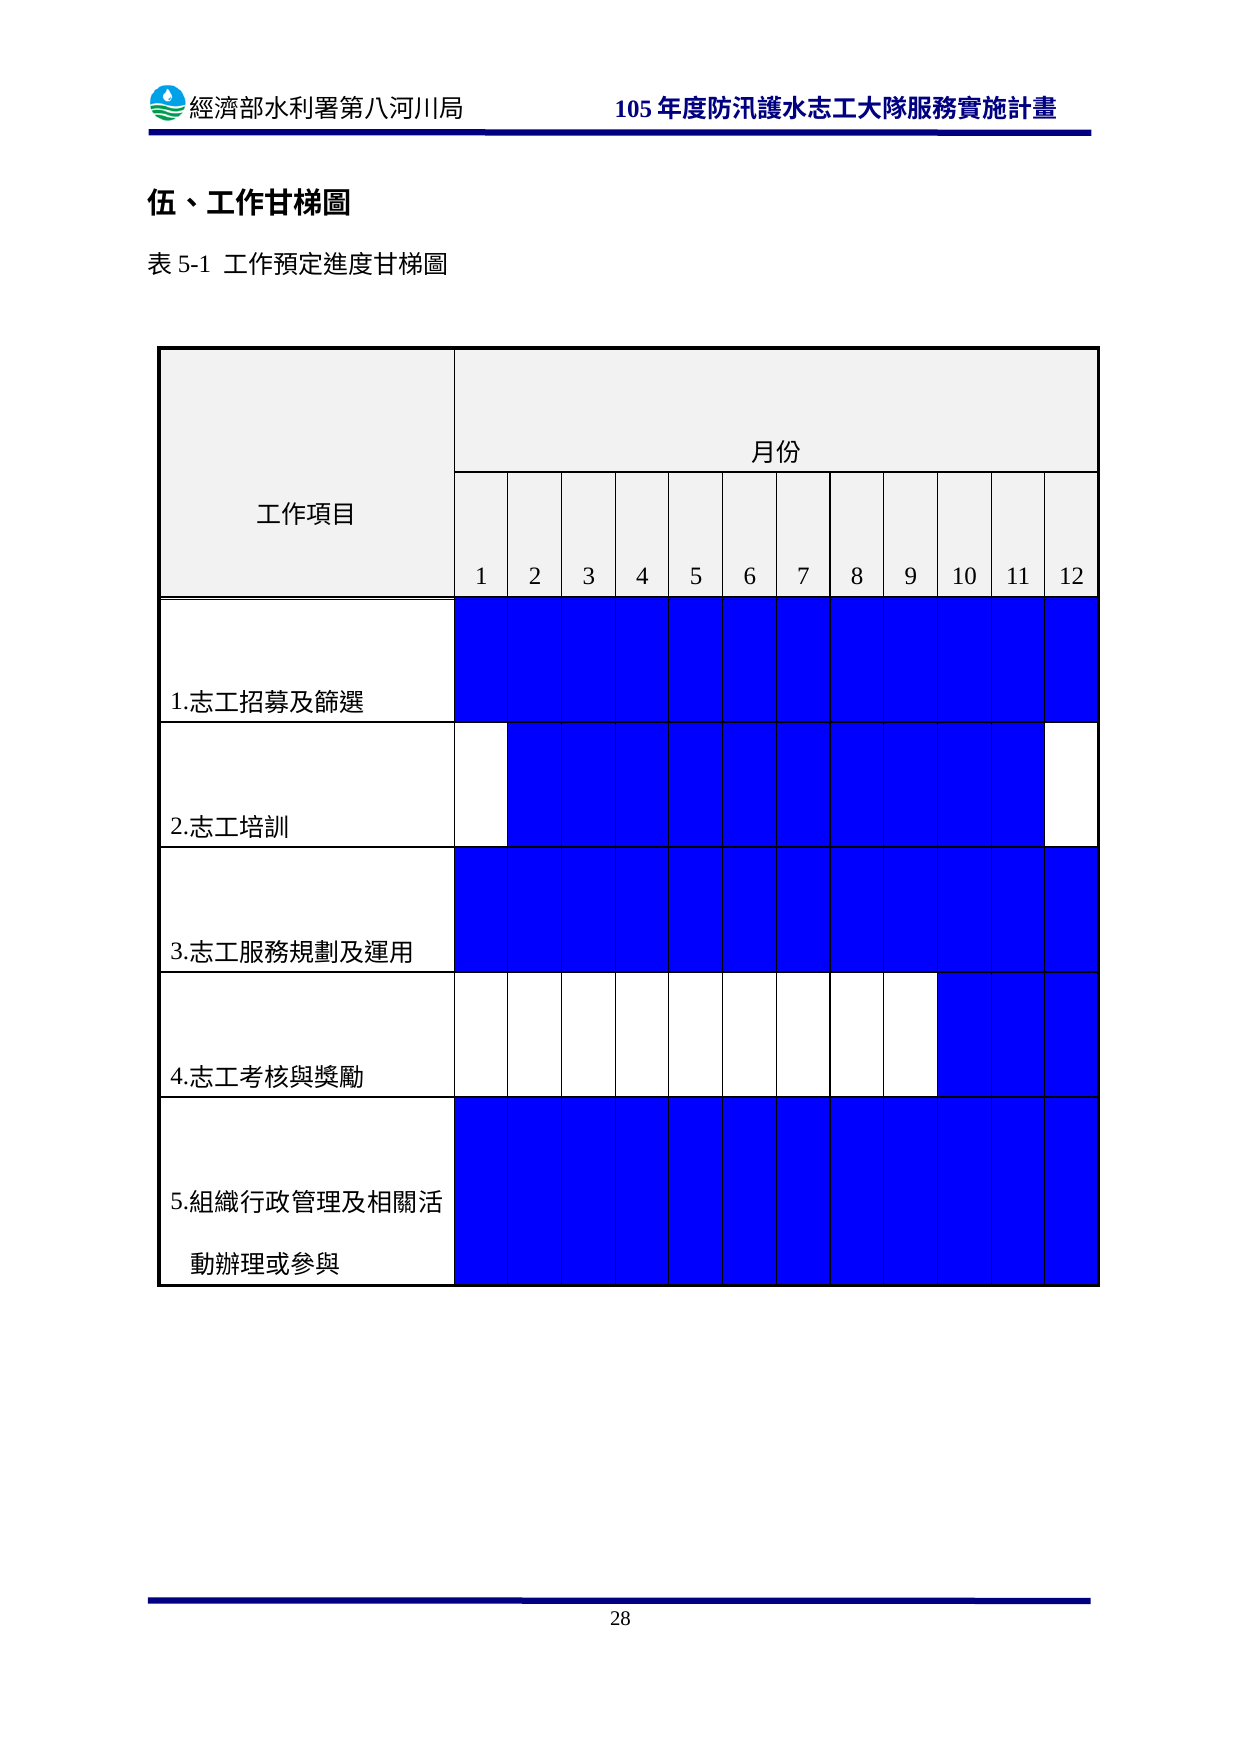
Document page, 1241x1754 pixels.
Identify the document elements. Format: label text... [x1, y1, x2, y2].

table_cell [1045, 1098, 1097, 1284]
table_cell [616, 600, 668, 721]
table_cell 4 [616, 473, 668, 596]
table_cell 11 [992, 473, 1044, 596]
table_cell [508, 723, 561, 846]
table_cell [777, 973, 829, 1096]
table_cell [992, 973, 1044, 1096]
table_cell [723, 1098, 776, 1284]
table_cell [992, 600, 1044, 721]
table_cell [992, 723, 1044, 846]
table_cell [1045, 600, 1097, 721]
table_cell [1045, 723, 1097, 846]
table_cell 9 [884, 473, 937, 596]
table_cell [455, 848, 507, 971]
table_cell 1.志工招募及篩選 [161, 600, 454, 721]
text 伍、工作甘梯圖 [148, 159, 1092, 221]
table_cell [831, 723, 883, 846]
table_cell 12 [1045, 473, 1097, 596]
table_cell [455, 600, 507, 721]
table_cell [884, 1098, 937, 1284]
table_cell [831, 1098, 883, 1284]
table_cell [992, 1098, 1044, 1284]
table_cell [723, 848, 776, 971]
table_cell [508, 848, 561, 971]
table_cell [992, 848, 1044, 971]
table_cell [562, 973, 615, 1096]
table_cell [831, 973, 883, 1096]
table_cell [938, 973, 991, 1096]
table_cell [884, 600, 937, 721]
table_cell [777, 848, 829, 971]
table_cell [1045, 848, 1097, 971]
table_cell [669, 973, 722, 1096]
table_cell [455, 723, 507, 846]
table_cell [616, 848, 668, 971]
table_cell 8 [831, 473, 883, 596]
table_cell [723, 973, 776, 1096]
table_cell [884, 723, 937, 846]
table_cell [884, 973, 937, 1096]
table_cell 4.志工考核與獎勵 [161, 973, 454, 1096]
table_cell [508, 973, 561, 1096]
table_cell [562, 1098, 615, 1284]
table_cell 5.組織行政管理及相關活動辦理或參與 [161, 1098, 454, 1284]
text 表5-1 工作預定進度甘梯圖 [148, 221, 1092, 284]
table_cell [669, 1098, 722, 1284]
table_cell [508, 600, 561, 721]
table_cell 2 [508, 473, 561, 596]
table_cell [455, 973, 507, 1096]
table_header 月份 [455, 350, 1097, 471]
table_cell 7 [777, 473, 829, 596]
table_cell [938, 848, 991, 971]
table_cell 2.志工培訓 [161, 723, 454, 846]
table_cell [669, 723, 722, 846]
table_cell [616, 1098, 668, 1284]
table_cell [938, 600, 991, 721]
table_cell [508, 1098, 561, 1284]
table_cell [562, 848, 615, 971]
table_cell [562, 600, 615, 721]
table_cell [831, 848, 883, 971]
table_cell [616, 723, 668, 846]
table_header 工作項目 [161, 350, 454, 596]
table_cell [884, 848, 937, 971]
table_cell [1045, 973, 1097, 1096]
table_cell [723, 600, 776, 721]
table_cell [938, 1098, 991, 1284]
table_cell [455, 1098, 507, 1284]
table_cell [562, 723, 615, 846]
table_cell 3.志工服務規劃及運用 [161, 848, 454, 971]
table_cell [777, 600, 829, 721]
table_cell [777, 1098, 829, 1284]
table_cell [938, 723, 991, 846]
table_cell 3 [562, 473, 615, 596]
table_cell 1 [455, 473, 507, 596]
table_cell 10 [938, 473, 991, 596]
table_cell [669, 848, 722, 971]
table_cell [777, 723, 829, 846]
table_cell 6 [723, 473, 776, 596]
table_cell [723, 723, 776, 846]
table_cell [831, 600, 883, 721]
table_cell [669, 600, 722, 721]
table_cell 5 [669, 473, 722, 596]
table_cell [616, 973, 668, 1096]
